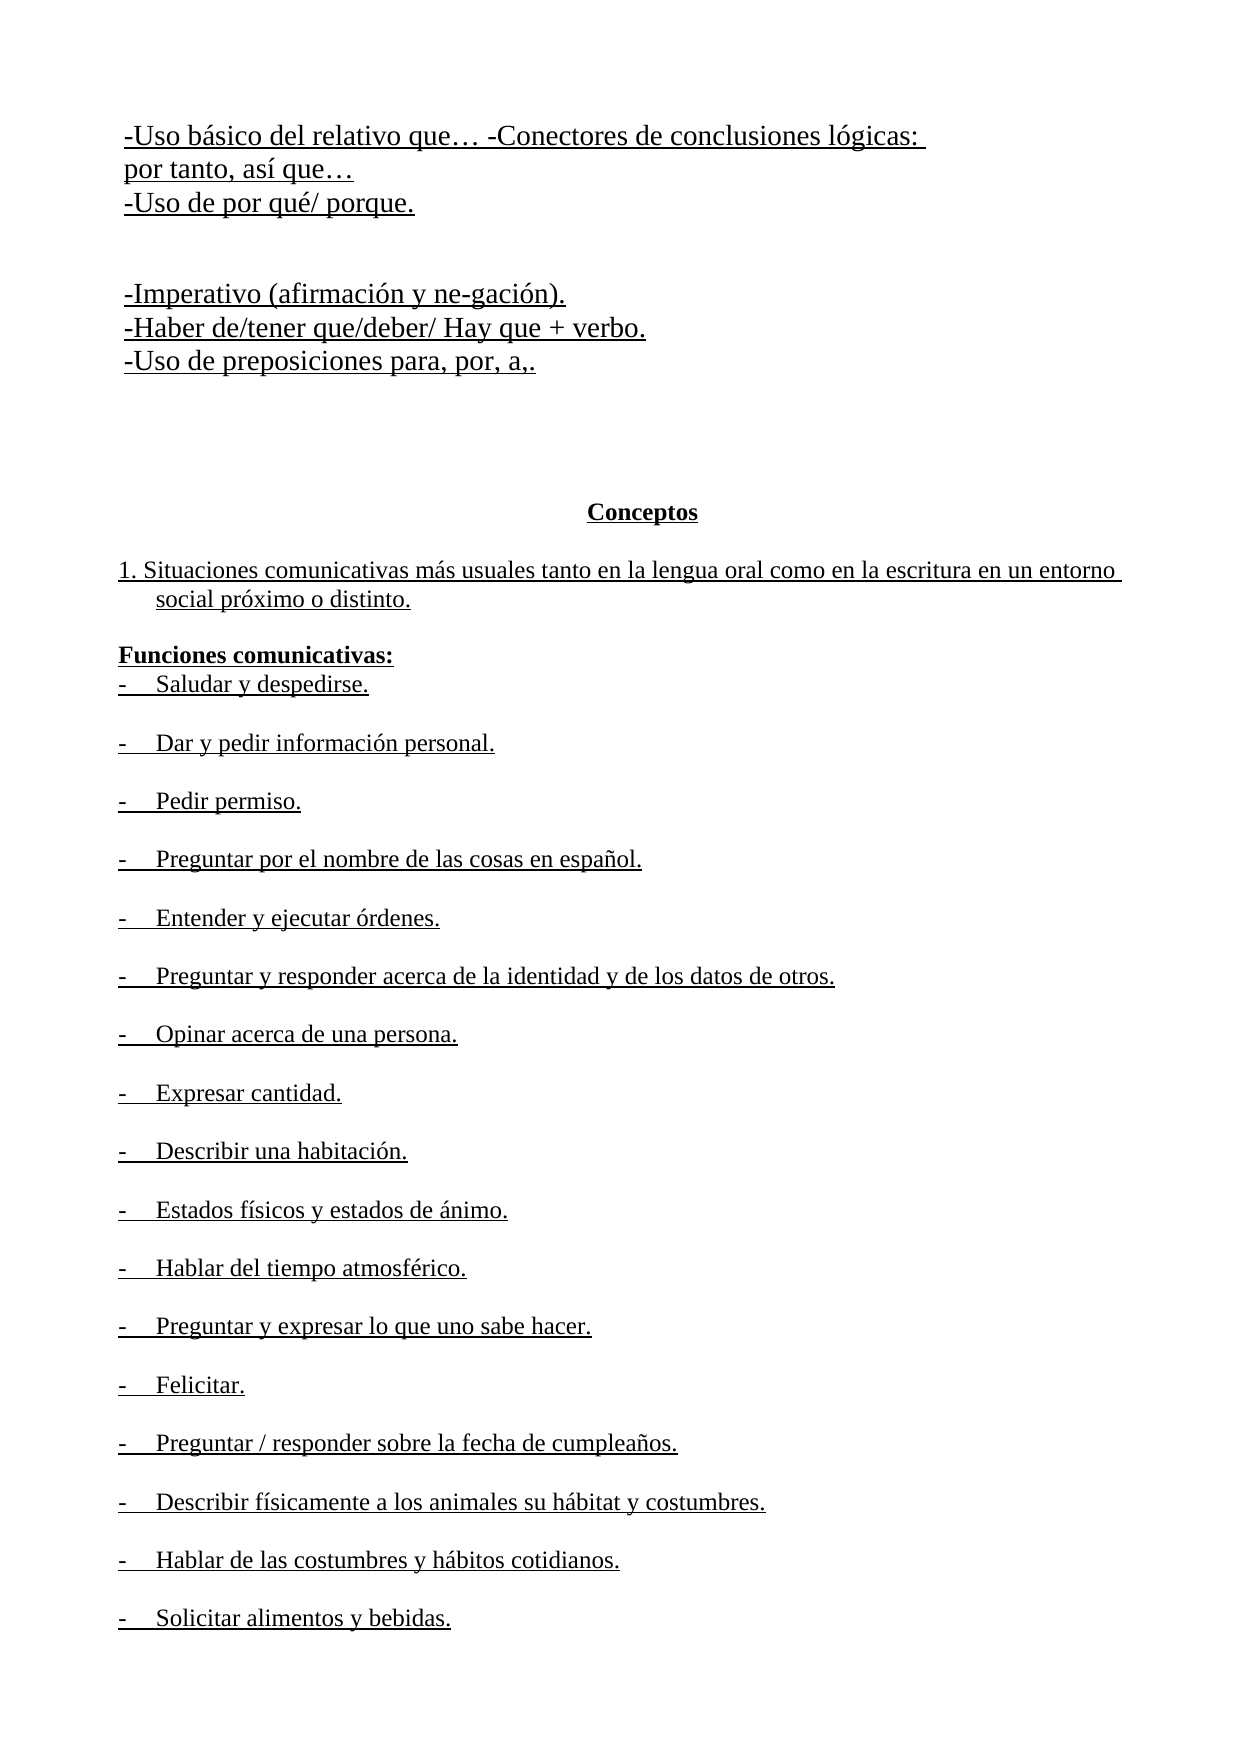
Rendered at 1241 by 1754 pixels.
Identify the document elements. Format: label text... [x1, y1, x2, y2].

text - Describir una habitación. [118, 1136, 1124, 1165]
text -Uso de por qué/ porque. [123, 185, 1124, 219]
text - Opinar acerca de una persona. [118, 1019, 1124, 1048]
text - Preguntar por el nombre de las cosas en español. [118, 844, 1124, 873]
text - Estados físicos y estados de ánimo. [118, 1195, 1124, 1223]
text - Felicitar. [118, 1370, 1124, 1399]
text Funciones comunicativas: [118, 641, 1124, 669]
text -Imperativo (afirmación y ne-gación). [123, 276, 942, 310]
text - Preguntar y responder acerca de la identidad y de los datos de otros. [118, 961, 1124, 990]
text - Hablar del tiempo atmosférico. [118, 1253, 1124, 1282]
text -Uso de preposiciones para, por, a,. [123, 343, 918, 377]
text - Preguntar y expresar lo que uno sabe hacer. [118, 1311, 1124, 1340]
text -Uso básico del relativo que… -Conectores de conclusiones lógicas: por tanto, así que… [123, 118, 950, 185]
text - Solicitar alimentos y bebidas. [118, 1603, 1124, 1632]
text - Describir físicamente a los animales su hábitat y costumbres. [118, 1487, 1124, 1515]
text - Entender y ejecutar órdenes. [118, 903, 1124, 932]
text -Haber de/tener que/deber/ Hay que + verbo. [123, 310, 906, 343]
text Conceptos [587, 497, 1124, 526]
text - Dar y pedir información personal. [118, 728, 1124, 756]
text 1. Situaciones comunicativas más usuales tanto en la lengua oral como en la escritura en un entorno social próximo o distinto. [118, 555, 1126, 613]
text - Hablar de las costumbres y hábitos cotidianos. [118, 1545, 1124, 1574]
text - Preguntar / responder sobre la fecha de cumpleaños. [118, 1428, 1124, 1457]
text - Saludar y despedirse. [118, 669, 1124, 698]
text - Pedir permiso. [118, 786, 1124, 815]
text - Expresar cantidad. [118, 1078, 1124, 1107]
